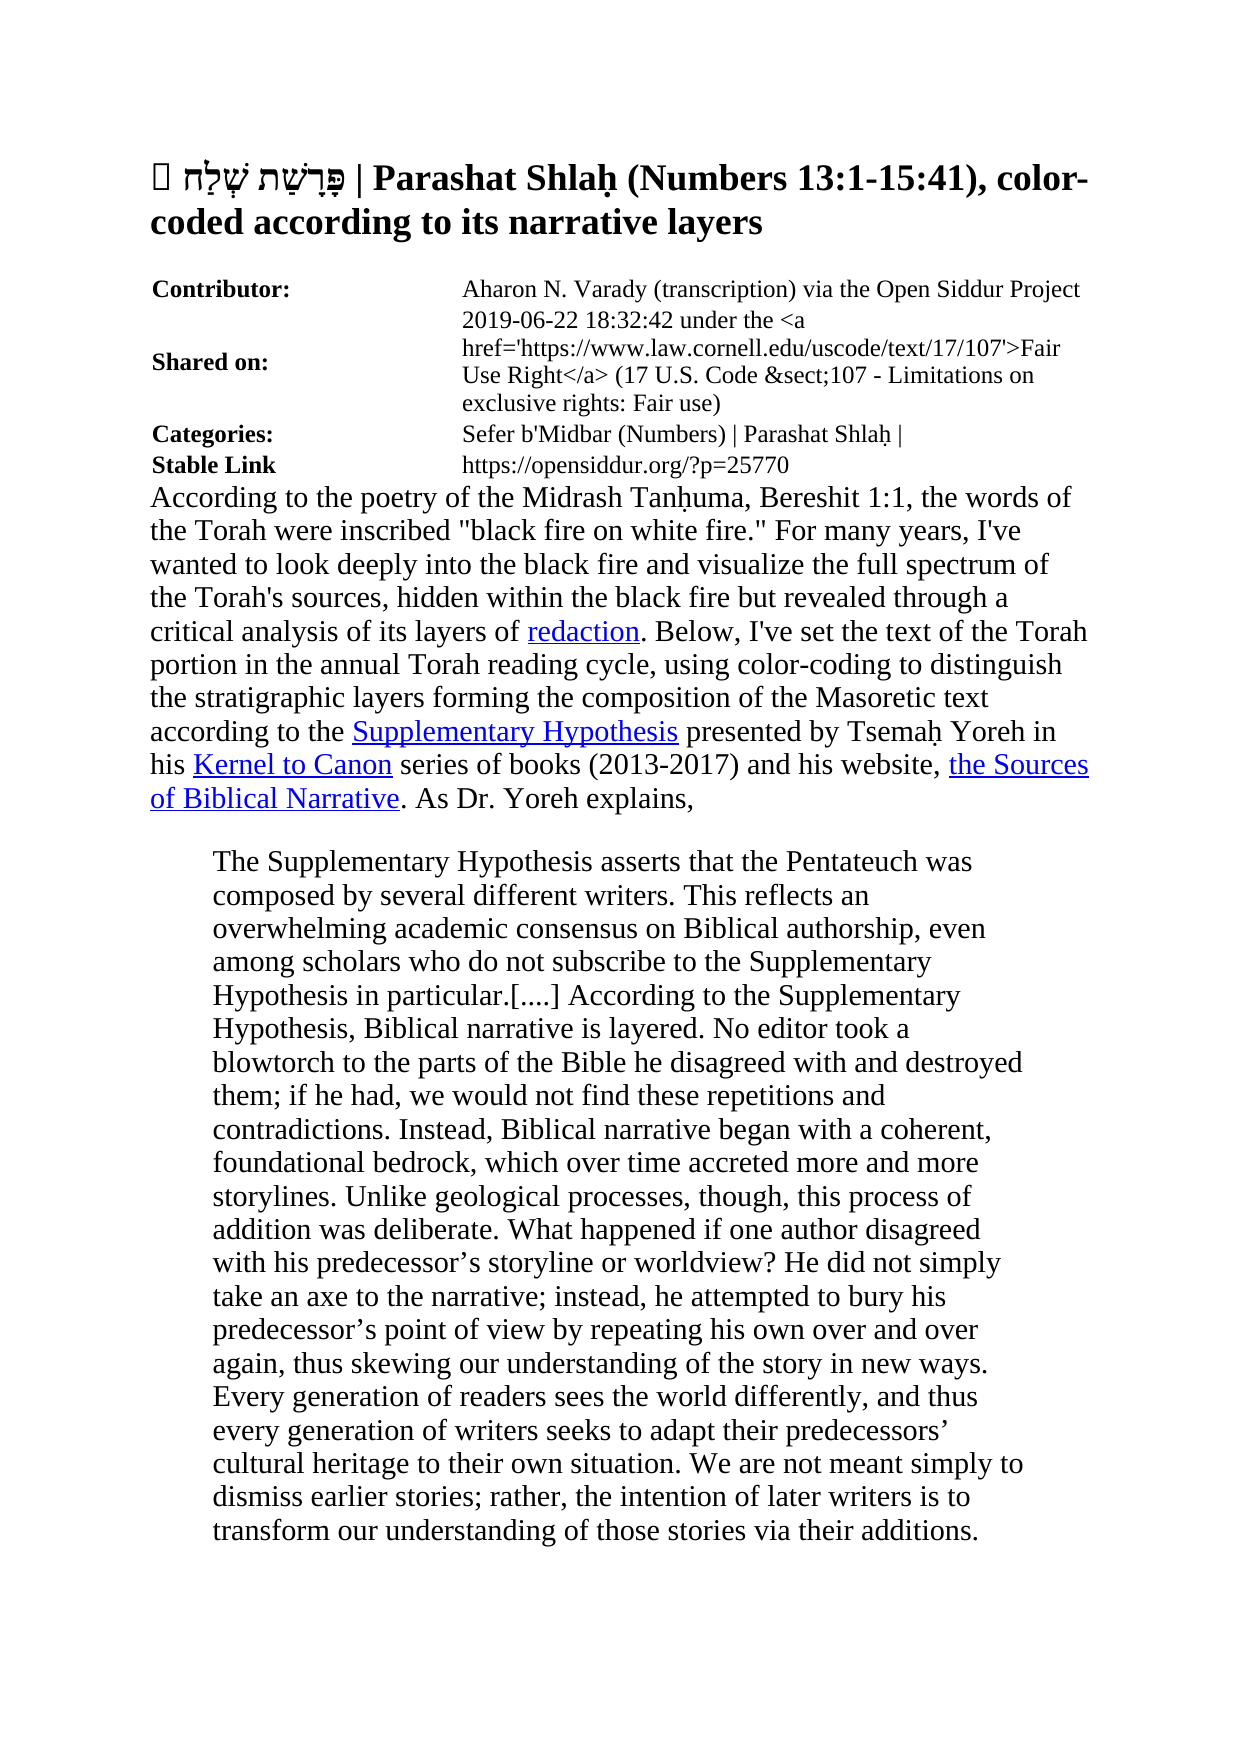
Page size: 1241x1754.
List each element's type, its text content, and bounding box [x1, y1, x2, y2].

table_cell Shared on: [150, 305, 460, 418]
table_header Contributor: [150, 274, 460, 304]
table_header Aharon N. Varady (transcription) via the Open Siddur Project [460, 274, 1090, 304]
table_cell Sefer b'Midbar (Numbers) | Parashat Shlaḥ | [460, 419, 1090, 449]
subtitle 📜 פָּרָשַׁת שְׁלַח | Parashat Shlaḥ (Numbers 13:1-15:41), color-coded according to its narrative layers [150, 150, 1090, 243]
text The Supplementary Hypothesis asserts that the Pentateuch was composed by several different writers. This reflects an overwhelming academic consensus on Biblical authorship, even among scholars who do not subscribe to the Supplementary Hypothesis in particular.[....] According to the Supplementary Hypothesis, Biblical narrative is layered. No editor took a blowtorch to the parts of the Bible he disagreed with and destroyed them; if he had, we would not find these repetitions and contradictions. Instead, Biblical narrative began with a coherent, foundational bedrock, which over time accreted more and more storylines. Unlike geological processes, though, this process of addition was deliberate. What happened if one author disagreed with his predecessor’s storyline or worldview? He did not simply take an axe to the narrative; instead, he attempted to bury his predecessor’s point of view by repeating his own over and over again, thus skewing our understanding of the story in new ways. Every generation of readers sees the world differently, and thus every generation of writers seeks to adapt their predecessors’ cultural heritage to their own situation. We are not meant simply to dismiss earlier stories; rather, the intention of later writers is to transform our understanding of those stories via their additions. [212, 844, 1028, 1547]
table_cell Stable Link [150, 449, 460, 480]
table_cell 2019-06-22 18:32:42 under the <a href='https://www.law.cornell.edu/uscode/text/17/107'>Fair Use Right</a> (17 U.S. Code &sect;107 - Limitations on exclusive rights: Fair use) [460, 305, 1090, 418]
text According to the poetry of the Midrash Tanḥuma, Bereshit 1:1, the words of the Torah were inscribed "black fire on white fire." For many years, I've wanted to look deeply into the black fire and visualize the full spectrum of the Torah's sources, hidden within the black fire but revealed through a critical analysis of its layers of redaction. Below, I've set the text of the Torah portion in the annual Torah reading cycle, using color-coding to distinguish the stratigraphic layers forming the composition of the Masoretic text according to the Supplementary Hypothesis presented by Tsemaḥ Yoreh in his Kernel to Canon series of books (2013-2017) and his website, the Sources of Biblical Narrative. As Dr. Yoreh explains, [150, 480, 1090, 814]
table_cell Categories: [150, 419, 460, 449]
table_cell https://opensiddur.org/?p=25770 [460, 449, 1090, 480]
